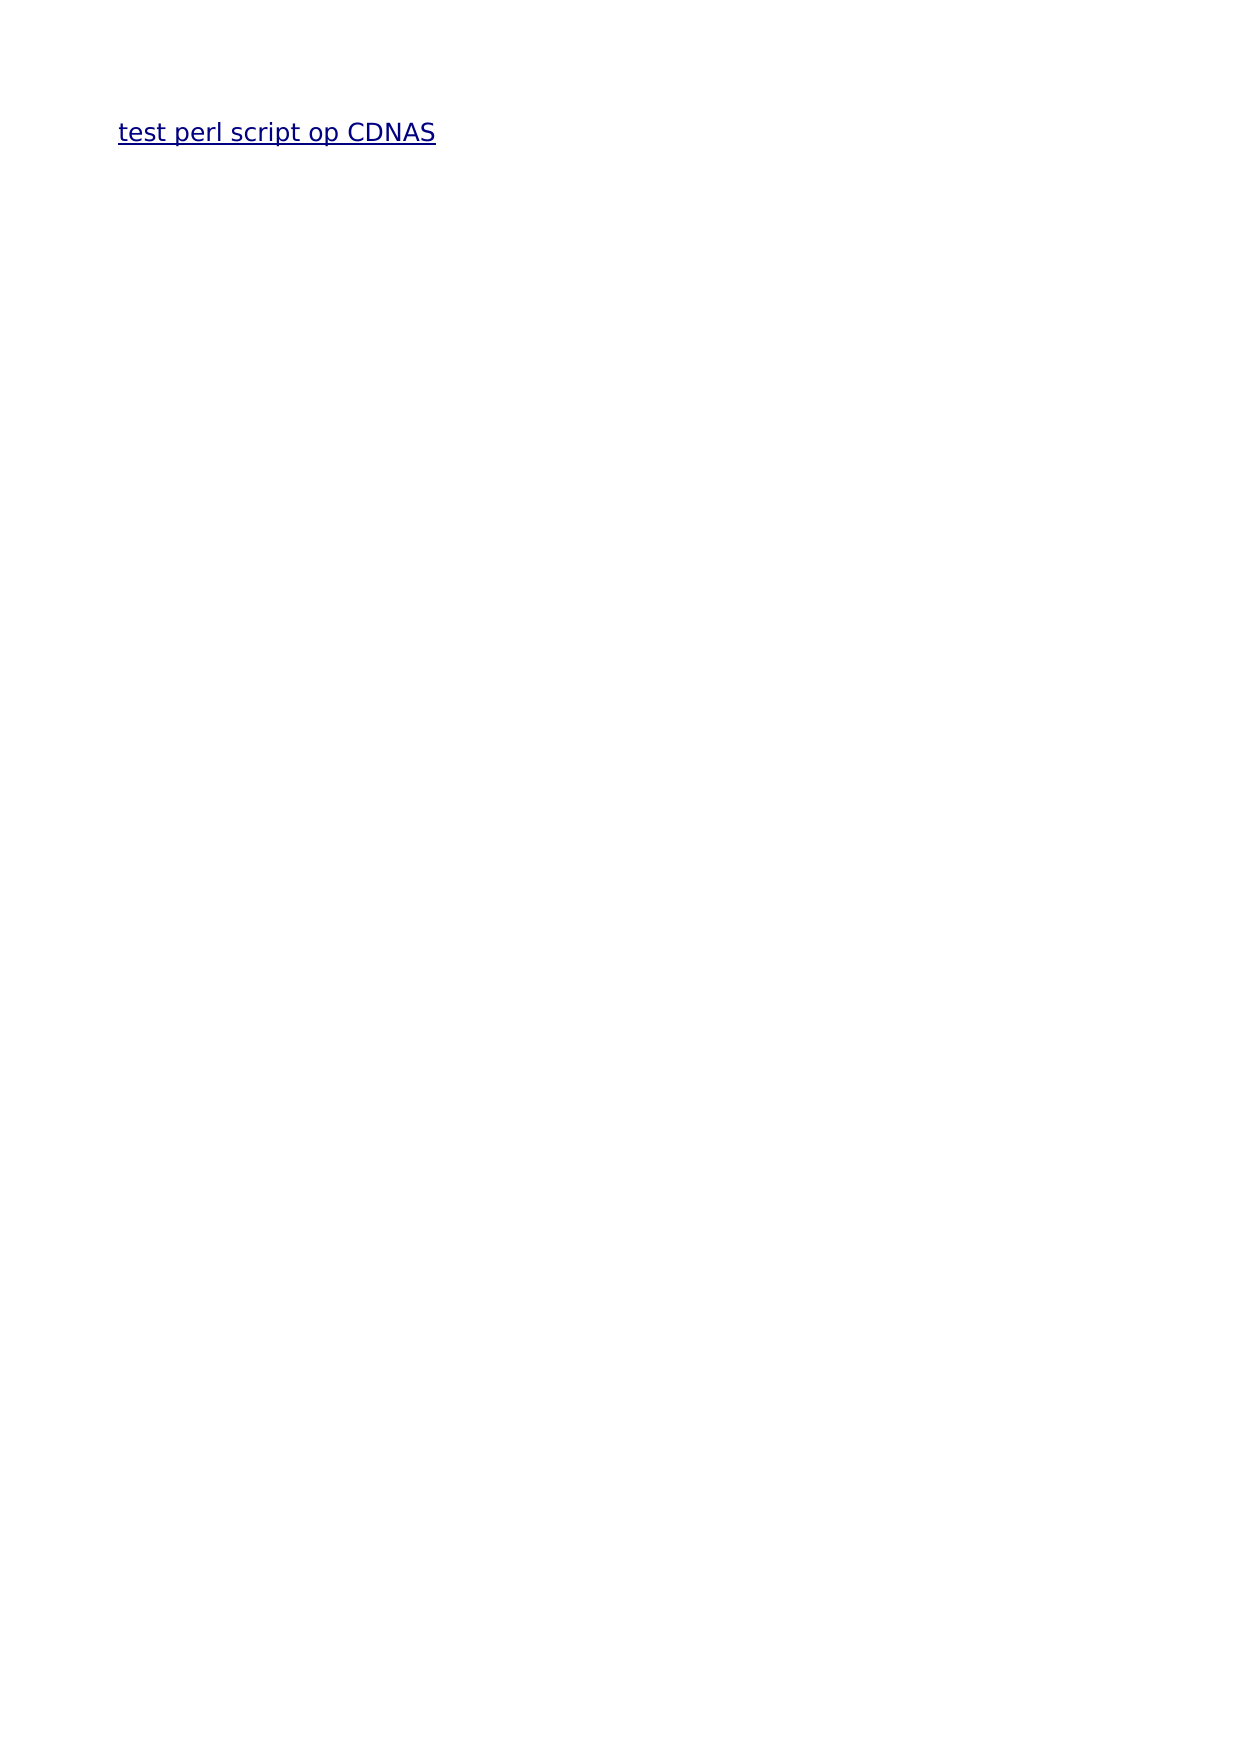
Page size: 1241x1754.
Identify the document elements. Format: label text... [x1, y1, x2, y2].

text test perl script op CDNAS [118, 118, 1122, 147]
